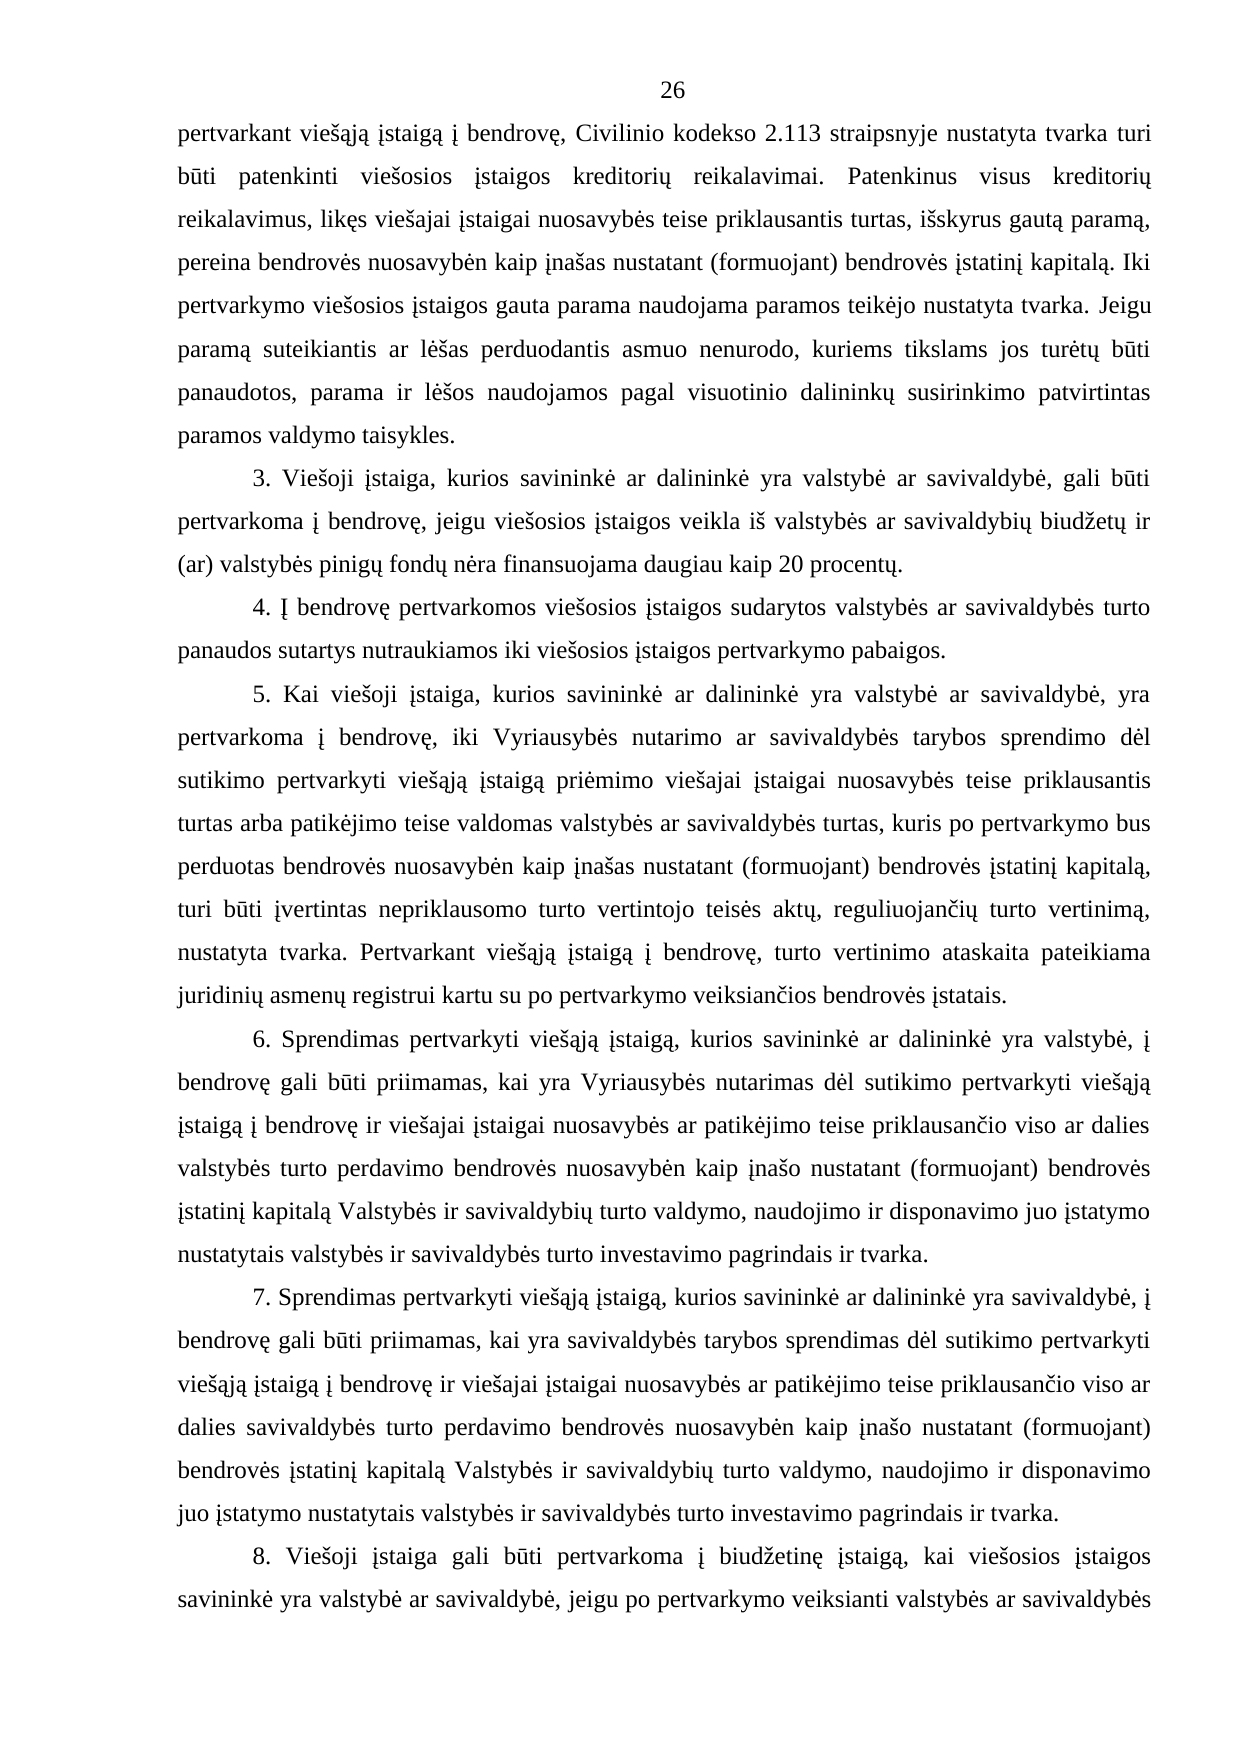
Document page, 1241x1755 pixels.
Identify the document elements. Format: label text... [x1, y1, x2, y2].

text 5. Kai viešoji įstaiga, kurios savininkė ar dalininkė yra valstybė ar savivaldybė, yra pertvarkoma į bendrovę, iki Vyriausybės nutarimo ar savivaldybės tarybos sprendimo dėl sutikimo pertvarkyti viešąją įstaigą priėmimo viešajai įstaigai nuosavybės teise priklausantis turtas arba patikėjimo teise valdomas valstybės ar savivaldybės turtas, kuris po pertvarkymo bus perduotas bendrovės nuosavybėn kaip įnašas nustatant (formuojant) bendrovės įstatinį kapitalą, turi būti įvertintas nepriklausomo turto vertintojo teisės aktų, reguliuojančių turto vertinimą, nustatyta tvarka. Pertvarkant viešąją įstaigą į bendrovę, turto vertinimo ataskaita pateikiama juridinių asmenų registrui kartu su po pertvarkymo veiksiančios bendrovės įstatais. [177, 679, 1152, 1009]
text 6. Sprendimas pertvarkyti viešąją įstaigą, kurios savininkė ar dalininkė yra valstybė, į bendrovę gali būti priimamas, kai yra Vyriausybės nutarimas dėl sutikimo pertvarkyti viešąją įstaigą į bendrovę ir viešajai įstaigai nuosavybės ar patikėjimo teise priklausančio viso ar dalies valstybės turto perdavimo bendrovės nuosavybėn kaip įnašo nustatant (formuojant) bendrovės įstatinį kapitalą Valstybės ir savivaldybių turto valdymo, naudojimo ir disponavimo juo įstatymo nustatytais valstybės ir savivaldybės turto investavimo pagrindais ir tvarka. [177, 1024, 1152, 1268]
text pertvarkant viešąją įstaigą į bendrovę, Civilinio kodekso 2.113 straipsnyje nustatyta tvarka turi būti patenkinti viešosios įstaigos kreditorių reikalavimai. Patenkinus visus kreditorių reikalavimus, likęs viešajai įstaigai nuosavybės teise priklausantis turtas, išskyrus gautą paramą, pereina bendrovės nuosavybėn kaip įnašas nustatant (formuojant) bendrovės įstatinį kapitalą. Iki pertvarkymo viešosios įstaigos gauta parama naudojama paramos teikėjo nustatyta tvarka. Jeigu paramą suteikiantis ar lėšas perduodantis asmuo nenurodo, kuriems tikslams jos turėtų būti panaudotos, parama ir lėšos naudojamos pagal visuotinio dalininkų susirinkimo patvirtintas paramos valdymo taisykles. [177, 118, 1152, 449]
text 3. Viešoji įstaiga, kurios savininkė ar dalininkė yra valstybė ar savivaldybė, gali būti pertvarkoma į bendrovę, jeigu viešosios įstaigos veikla iš valstybės ar savivaldybių biudžetų ir (ar) valstybės pinigų fondų nėra finansuojama daugiau kaip 20 procentų. [177, 463, 1152, 578]
text 4. Į bendrovę pertvarkomos viešosios įstaigos sudarytos valstybės ar savivaldybės turto panaudos sutartys nutraukiamos iki viešosios įstaigos pertvarkymo pabaigos. [177, 592, 1152, 664]
text 8. Viešoji įstaiga gali būti pertvarkoma į biudžetinę įstaigą, kai viešosios įstaigos savininkė yra valstybė ar savivaldybė, jeigu po pertvarkymo veiksianti valstybės ar savivaldybės [177, 1541, 1152, 1613]
text 7. Sprendimas pertvarkyti viešąją įstaigą, kurios savininkė ar dalininkė yra savivaldybė, į bendrovę gali būti priimamas, kai yra savivaldybės tarybos sprendimas dėl sutikimo pertvarkyti viešąją įstaigą į bendrovę ir viešajai įstaigai nuosavybės ar patikėjimo teise priklausančio viso ar dalies savivaldybės turto perdavimo bendrovės nuosavybėn kaip įnašo nustatant (formuojant) bendrovės įstatinį kapitalą Valstybės ir savivaldybių turto valdymo, naudojimo ir disponavimo juo įstatymo nustatytais valstybės ir savivaldybės turto investavimo pagrindais ir tvarka. [177, 1282, 1152, 1527]
